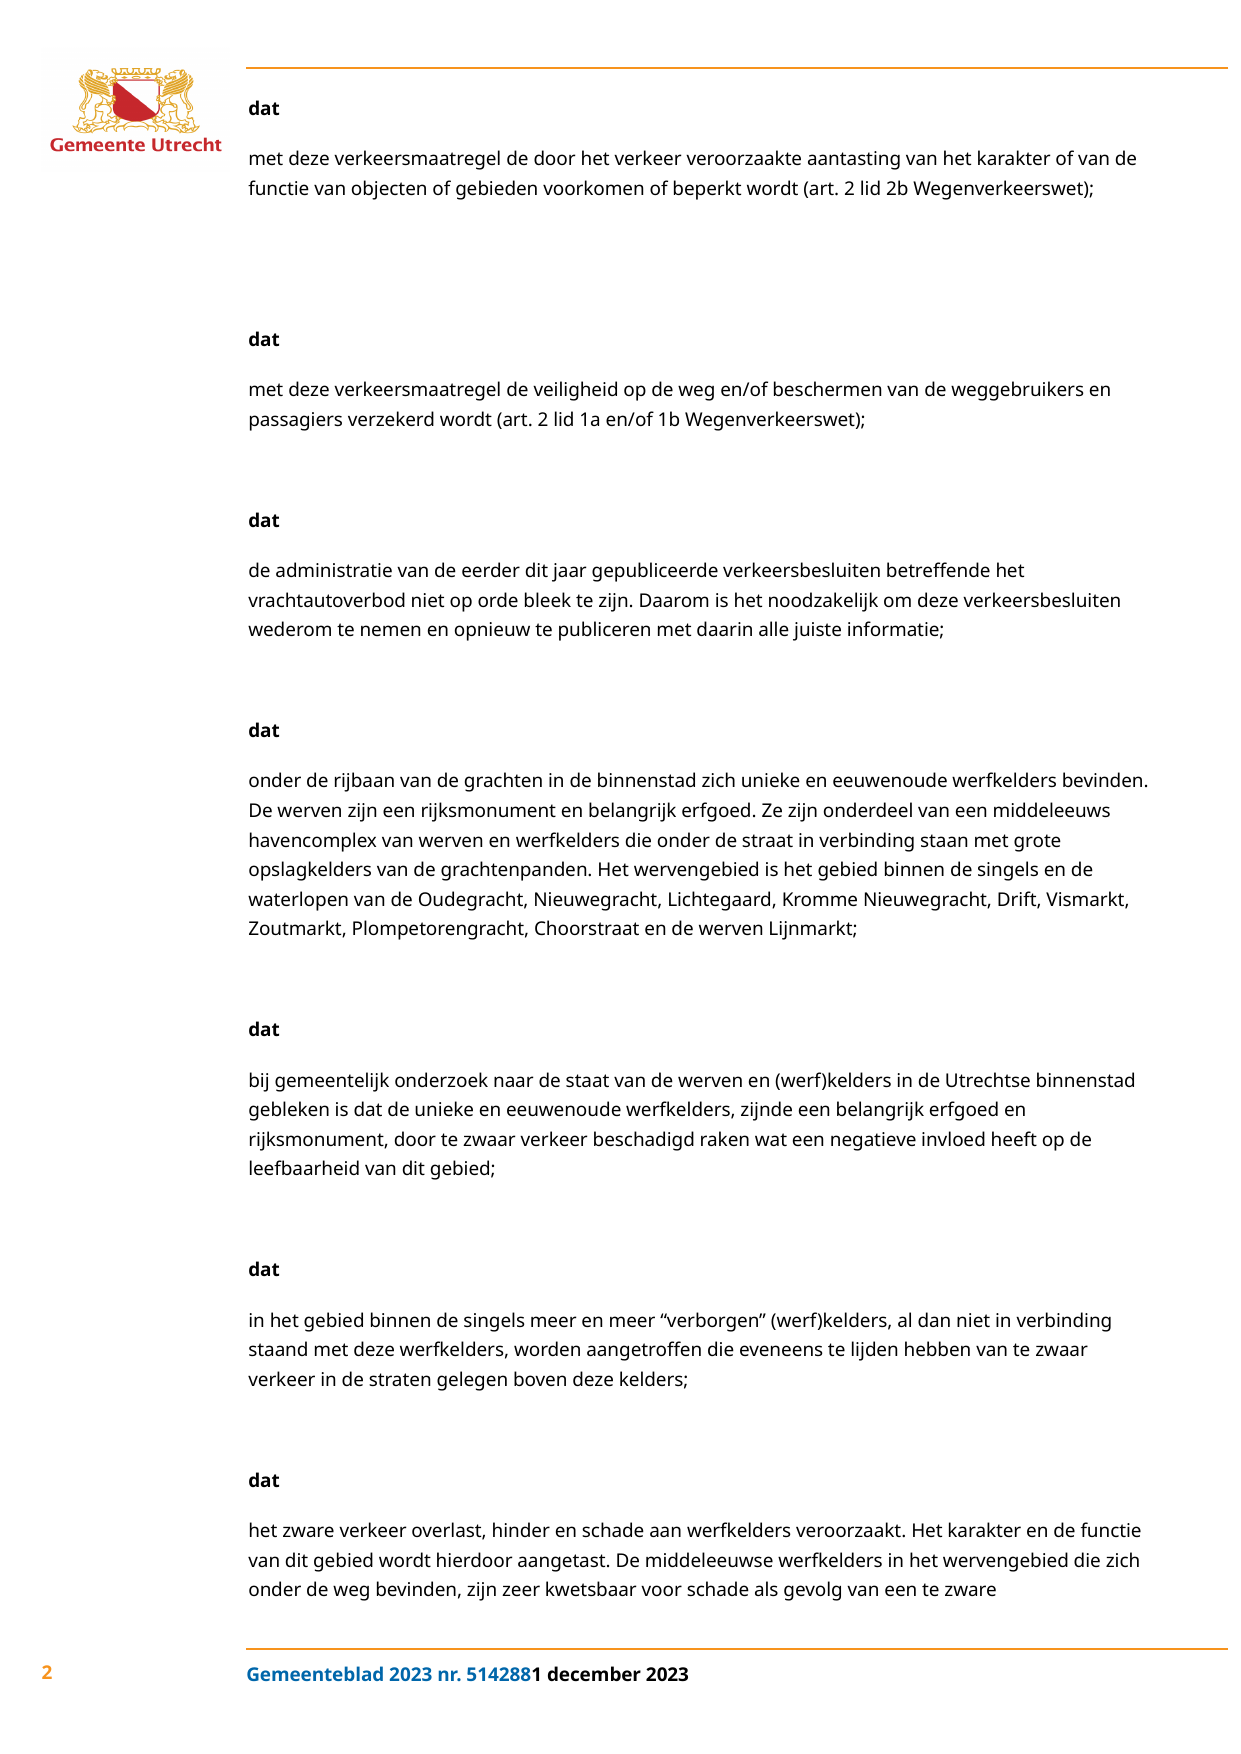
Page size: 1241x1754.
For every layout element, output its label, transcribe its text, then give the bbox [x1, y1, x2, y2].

text dat [248, 1016, 1152, 1042]
text dat [248, 95, 1152, 121]
text onder de rijbaan van de grachten in de binnenstad zich unieke en eeuwenoude werfkelders bevinden. De werven zijn een rijksmonument en belangrijk erfgoed. Ze zijn onderdeel van een middeleeuws havencomplex van werven en werfkelders die onder de straat in verbinding staan met grote opslagkelders van de grachtenpanden. Het wervengebied is het gebied binnen de singels en de waterlopen van de Oudegracht, Nieuwegracht, Lichtegaard, Kromme Nieuwegracht, Drift, Vismarkt, Zoutmarkt, Plompetorengracht, Choorstraat en de werven Lijnmarkt; [248, 768, 1152, 941]
picture [41, 47, 231, 172]
text met deze verkeersmaatregel de door het verkeer veroorzaakte aantasting van het karakter of van de functie van objecten of gebieden voorkomen of beperkt wordt (art. 2 lid 2b Wegenverkeerswet); [248, 145, 1152, 201]
text dat [248, 1256, 1152, 1282]
text dat [248, 326, 1152, 352]
text dat [248, 507, 1152, 533]
text bij gemeentelijk onderzoek naar de staat van de werven en (werf)kelders in de Utrechtse binnenstad gebleken is dat de unieke en eeuwenoude werfkelders, zijnde een belangrijk erfgoed en rijksmonument, door te zwaar verkeer beschadigd raken wat een negatieve invloed heeft op de leefbaarheid van dit gebied; [248, 1067, 1152, 1181]
text dat [248, 717, 1152, 743]
text in het gebied binnen de singels meer en meer “verborgen” (werf)kelders, al dan niet in verbinding staand met deze werfkelders, worden aangetroffen die eveneens te lijden hebben van te zwaar verkeer in de straten gelegen boven deze kelders; [248, 1307, 1152, 1392]
text het zware verkeer overlast, hinder en schade aan werfkelders veroorzaakt. Het karakter en de functie van dit gebied wordt hierdoor aangetast. De middeleeuwse werfkelders in het wervengebied die zich onder de weg bevinden, zijn zeer kwetsbaar voor schade als gevolg van een te zware [248, 1517, 1152, 1602]
text de administratie van de eerder dit jaar gepubliceerde verkeersbesluiten betreffende het vrachtautoverbod niet op orde bleek te zijn. Daarom is het noodzakelijk om deze verkeersbesluiten wederom te nemen en opnieuw te publiceren met daarin alle juiste informatie; [248, 557, 1152, 642]
text dat [248, 1467, 1152, 1493]
text met deze verkeersmaatregel de veiligheid op de weg en/of beschermen van de weggebruikers en passagiers verzekerd wordt (art. 2 lid 1a en/of 1b Wegenverkeerswet); [248, 376, 1152, 432]
